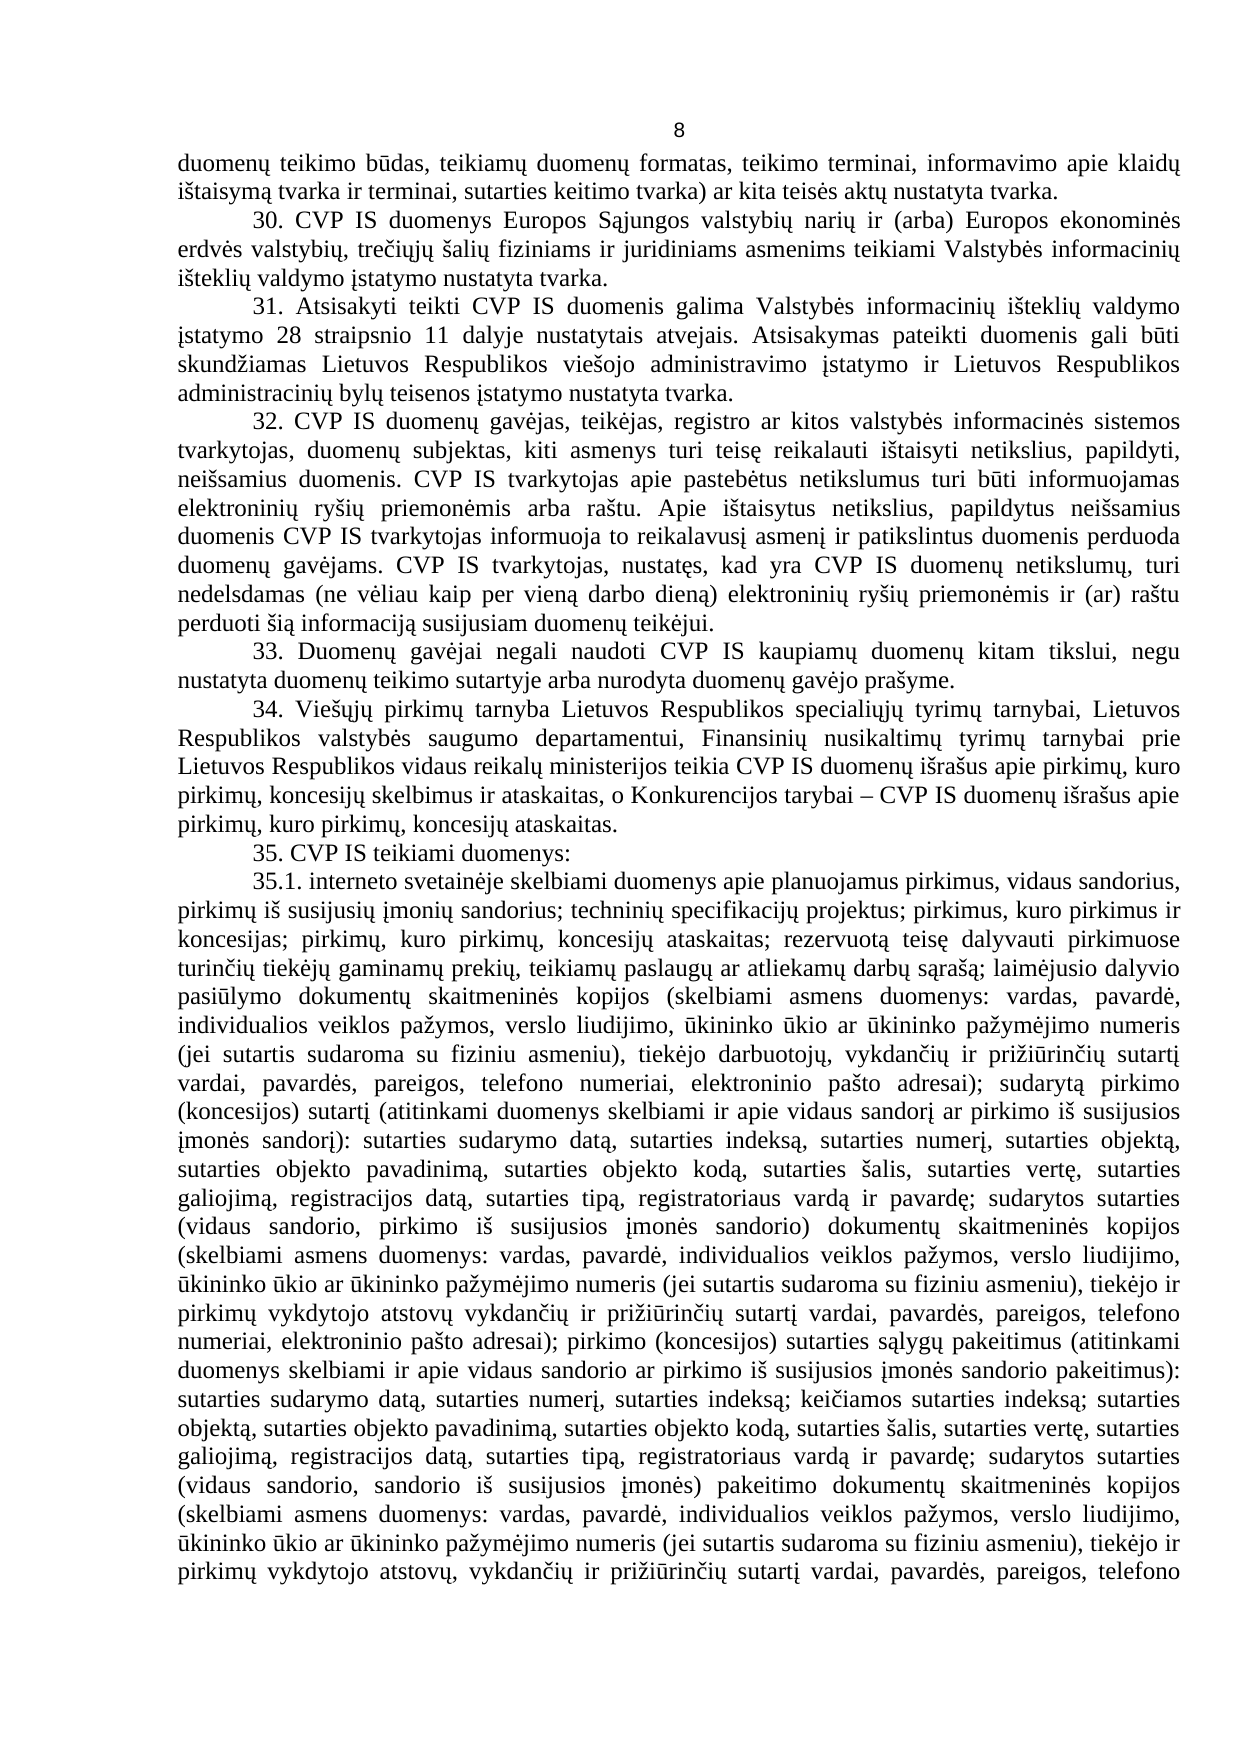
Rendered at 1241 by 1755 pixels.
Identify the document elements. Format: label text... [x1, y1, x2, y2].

text 35.1. interneto svetainėje skelbiami duomenys apie planuojamus pirkimus, vidaus sandorius, pirkimų iš susijusių įmonių sandorius; techninių specifikacijų projektus; pirkimus, kuro pirkimus ir koncesijas; pirkimų, kuro pirkimų, koncesijų ataskaitas; rezervuotą teisę dalyvauti pirkimuose turinčių tiekėjų gaminamų prekių, teikiamų paslaugų ar atliekamų darbų sąrašą; laimėjusio dalyvio pasiūlymo dokumentų skaitmeninės kopijos (skelbiami asmens duomenys: vardas, pavardė, individualios veiklos pažymos, verslo liudijimo, ūkininko ūkio ar ūkininko pažymėjimo numeris (jei sutartis sudaroma su fiziniu asmeniu), tiekėjo darbuotojų, vykdančių ir prižiūrinčių sutartį vardai, pavardės, pareigos, telefono numeriai, elektroninio pašto adresai); sudarytą pirkimo (koncesijos) sutartį (atitinkami duomenys skelbiami ir apie vidaus sandorį ar pirkimo iš susijusios įmonės sandorį): sutarties sudarymo datą, sutarties indeksą, sutarties numerį, sutarties objektą, sutarties objekto pavadinimą, sutarties objekto kodą, sutarties šalis, sutarties vertę, sutarties galiojimą, registracijos datą, sutarties tipą, registratoriaus vardą ir pavardę; sudarytos sutarties (vidaus sandorio, pirkimo iš susijusios įmonės sandorio) dokumentų skaitmeninės kopijos (skelbiami asmens duomenys: vardas, pavardė, individualios veiklos pažymos, verslo liudijimo, ūkininko ūkio ar ūkininko pažymėjimo numeris (jei sutartis sudaroma su fiziniu asmeniu), tiekėjo ir pirkimų vykdytojo atstovų vykdančių ir prižiūrinčių sutartį vardai, pavardės, pareigos, telefono numeriai, elektroninio pašto adresai); pirkimo (koncesijos) sutarties sąlygų pakeitimus (atitinkami duomenys skelbiami ir apie vidaus sandorio ar pirkimo iš susijusios įmonės sandorio pakeitimus): sutarties sudarymo datą, sutarties numerį, sutarties indeksą; keičiamos sutarties indeksą; sutarties objektą, sutarties objekto pavadinimą, sutarties objekto kodą, sutarties šalis, sutarties vertę, sutarties galiojimą, registracijos datą, sutarties tipą, registratoriaus vardą ir pavardę; sudarytos sutarties (vidaus sandorio, sandorio iš susijusios įmonės) pakeitimo dokumentų skaitmeninės kopijos (skelbiami asmens duomenys: vardas, pavardė, individualios veiklos pažymos, verslo liudijimo, ūkininko ūkio ar ūkininko pažymėjimo numeris (jei sutartis sudaroma su fiziniu asmeniu), tiekėjo ir pirkimų vykdytojo atstovų, vykdančių ir prižiūrinčių sutartį vardai, pavardės, pareigos, telefono [177, 866, 1181, 1585]
text 33. Duomenų gavėjai negali naudoti CVP IS kaupiamų duomenų kitam tikslui, negu nustatyta duomenų teikimo sutartyje arba nurodyta duomenų gavėjo prašyme. [177, 636, 1181, 694]
text 31. Atsisakyti teikti CVP IS duomenis galima Valstybės informacinių išteklių valdymo įstatymo 28 straipsnio 11 dalyje nustatytais atvejais. Atsisakymas pateikti duomenis gali būti skundžiamas Lietuvos Respublikos viešojo administravimo įstatymo ir Lietuvos Respublikos administracinių bylų teisenos įstatymo nustatyta tvarka. [177, 291, 1181, 406]
text duomenų teikimo būdas, teikiamų duomenų formatas, teikimo terminai, informavimo apie klaidų ištaisymą tvarka ir terminai, sutarties keitimo tvarka) ar kita teisės aktų nustatyta tvarka. [177, 148, 1181, 205]
text 30. CVP IS duomenys Europos Sąjungos valstybių narių ir (arba) Europos ekonominės erdvės valstybių, trečiųjų šalių fiziniams ir juridiniams asmenims teikiami Valstybės informacinių išteklių valdymo įstatymo nustatyta tvarka. [177, 205, 1181, 291]
text 32. CVP IS duomenų gavėjas, teikėjas, registro ar kitos valstybės informacinės sistemos tvarkytojas, duomenų subjektas, kiti asmenys turi teisę reikalauti ištaisyti netikslius, papildyti, neišsamius duomenis. CVP IS tvarkytojas apie pastebėtus netikslumus turi būti informuojamas elektroninių ryšių priemonėmis arba raštu. Apie ištaisytus netikslius, papildytus neišsamius duomenis CVP IS tvarkytojas informuoja to reikalavusį asmenį ir patikslintus duomenis perduoda duomenų gavėjams. CVP IS tvarkytojas, nustatęs, kad yra CVP IS duomenų netikslumų, turi nedelsdamas (ne vėliau kaip per vieną darbo dieną) elektroninių ryšių priemonėmis ir (ar) raštu perduoti šią informaciją susijusiam duomenų teikėjui. [177, 406, 1181, 636]
text 34. Viešųjų pirkimų tarnyba Lietuvos Respublikos specialiųjų tyrimų tarnybai, Lietuvos Respublikos valstybės saugumo departamentui, Finansinių nusikaltimų tyrimų tarnybai prie Lietuvos Respublikos vidaus reikalų ministerijos teikia CVP IS duomenų išrašus apie pirkimų, kuro pirkimų, koncesijų skelbimus ir ataskaitas, o Konkurencijos tarybai – CVP IS duomenų išrašus apie pirkimų, kuro pirkimų, koncesijų ataskaitas. [177, 694, 1181, 838]
text 35. CVP IS teikiami duomenys: [177, 838, 1181, 866]
